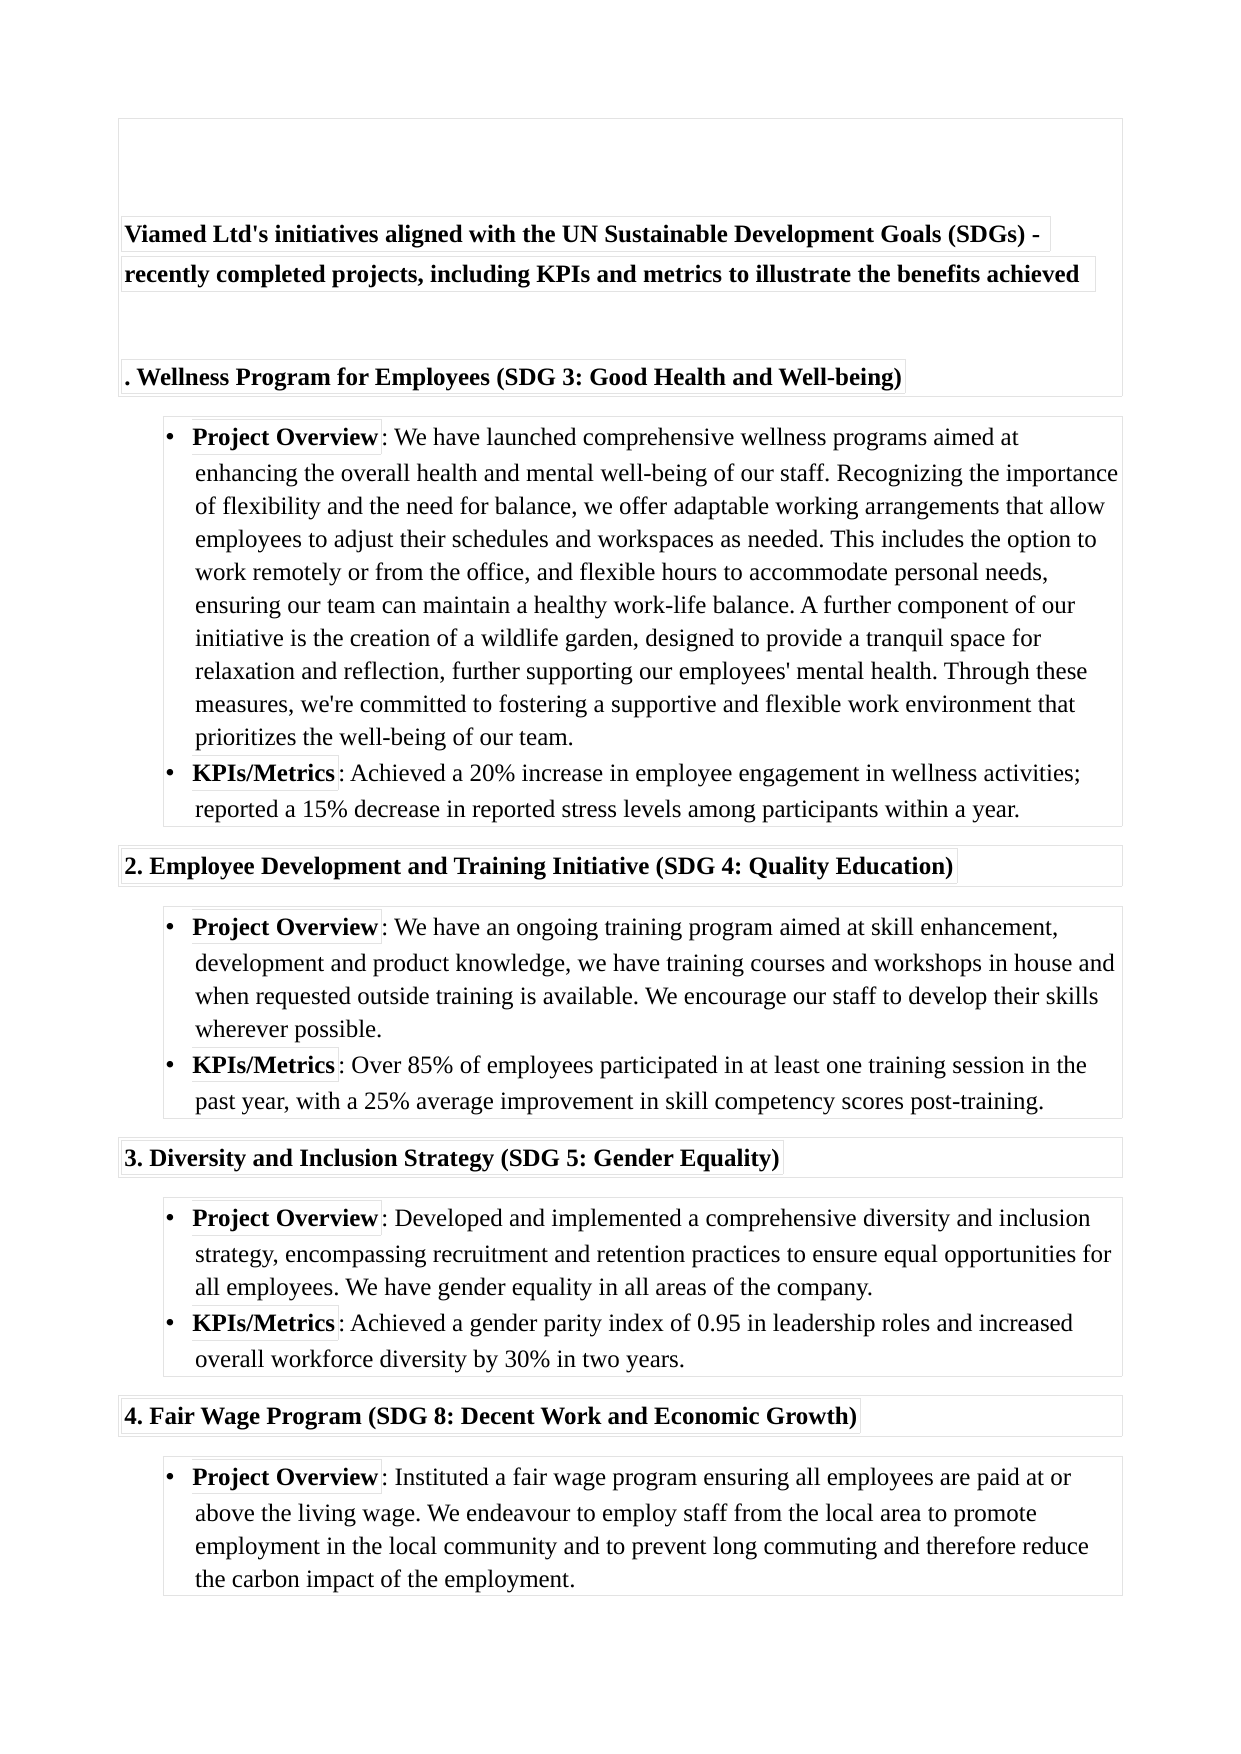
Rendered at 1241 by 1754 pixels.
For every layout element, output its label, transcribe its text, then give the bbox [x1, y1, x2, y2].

text . Wellness Program for Employees (SDG 3: Good Health and Well-being) [119, 356, 1122, 396]
list KPIs/Metrics: Achieved a gender parity index of 0.95 in leadership roles and increased overall workforce diversity by 30% in two years. [164, 1302, 1122, 1376]
text 3. Diversity and Inclusion Strategy (SDG 5: Gender Equality) [119, 1138, 1122, 1177]
list Project Overview: We have an ongoing training program aimed at skill enhancement, development and product knowledge, we have training courses and workshops in house and when requested outside training is available. We encourage our staff to develop their skills wherever possible. [164, 907, 1122, 1043]
list Project Overview: We have launched comprehensive wellness programs aimed at enhancing the overall health and mental well-being of our staff. Recognizing the importance of flexibility and the need for balance, we offer adaptable working arrangements that allow employees to adjust their schedules and workspaces as needed. This includes the option to work remotely or from the office, and flexible hours to accommodate personal needs, ensuring our team can maintain a healthy work-life balance. A further component of our initiative is the creation of a wildlife garden, designed to provide a tranquil space for relaxation and reflection, further supporting our employees' mental health. Through these measures, we're committed to fostering a supportive and flexible work environment that prioritizes the well-being of our team. [164, 417, 1122, 751]
list KPIs/Metrics: Over 85% of employees participated in at least one training session in the past year, with a 25% average improvement in skill competency scores post-training. [164, 1044, 1122, 1118]
list KPIs/Metrics: Achieved a 20% increase in employee engagement in wellness activities; reported a 15% decrease in reported stress levels among participants within a year. [164, 752, 1122, 826]
list Project Overview: Instituted a fair wage program ensuring all employees are paid at or above the living wage. We endeavour to employ staff from the local area to promote employment in the local community and to prevent long commuting and therefore reduce the carbon impact of the employment. [164, 1457, 1122, 1595]
text Viamed Ltd's initiatives aligned with the UN Sustainable Development Goals (SDGs) - recently completed projects, including KPIs and metrics to illustrate the benefits achieved [119, 213, 1122, 291]
list Project Overview: Developed and implemented a comprehensive diversity and inclusion strategy, encompassing recruitment and retention practices to ensure equal opportunities for all employees. We have gender equality in all areas of the company. [164, 1198, 1122, 1301]
text 4. Fair Wage Program (SDG 8: Decent Work and Economic Growth) [119, 1396, 1122, 1436]
text 2. Employee Development and Training Initiative (SDG 4: Quality Education) [119, 846, 1122, 886]
